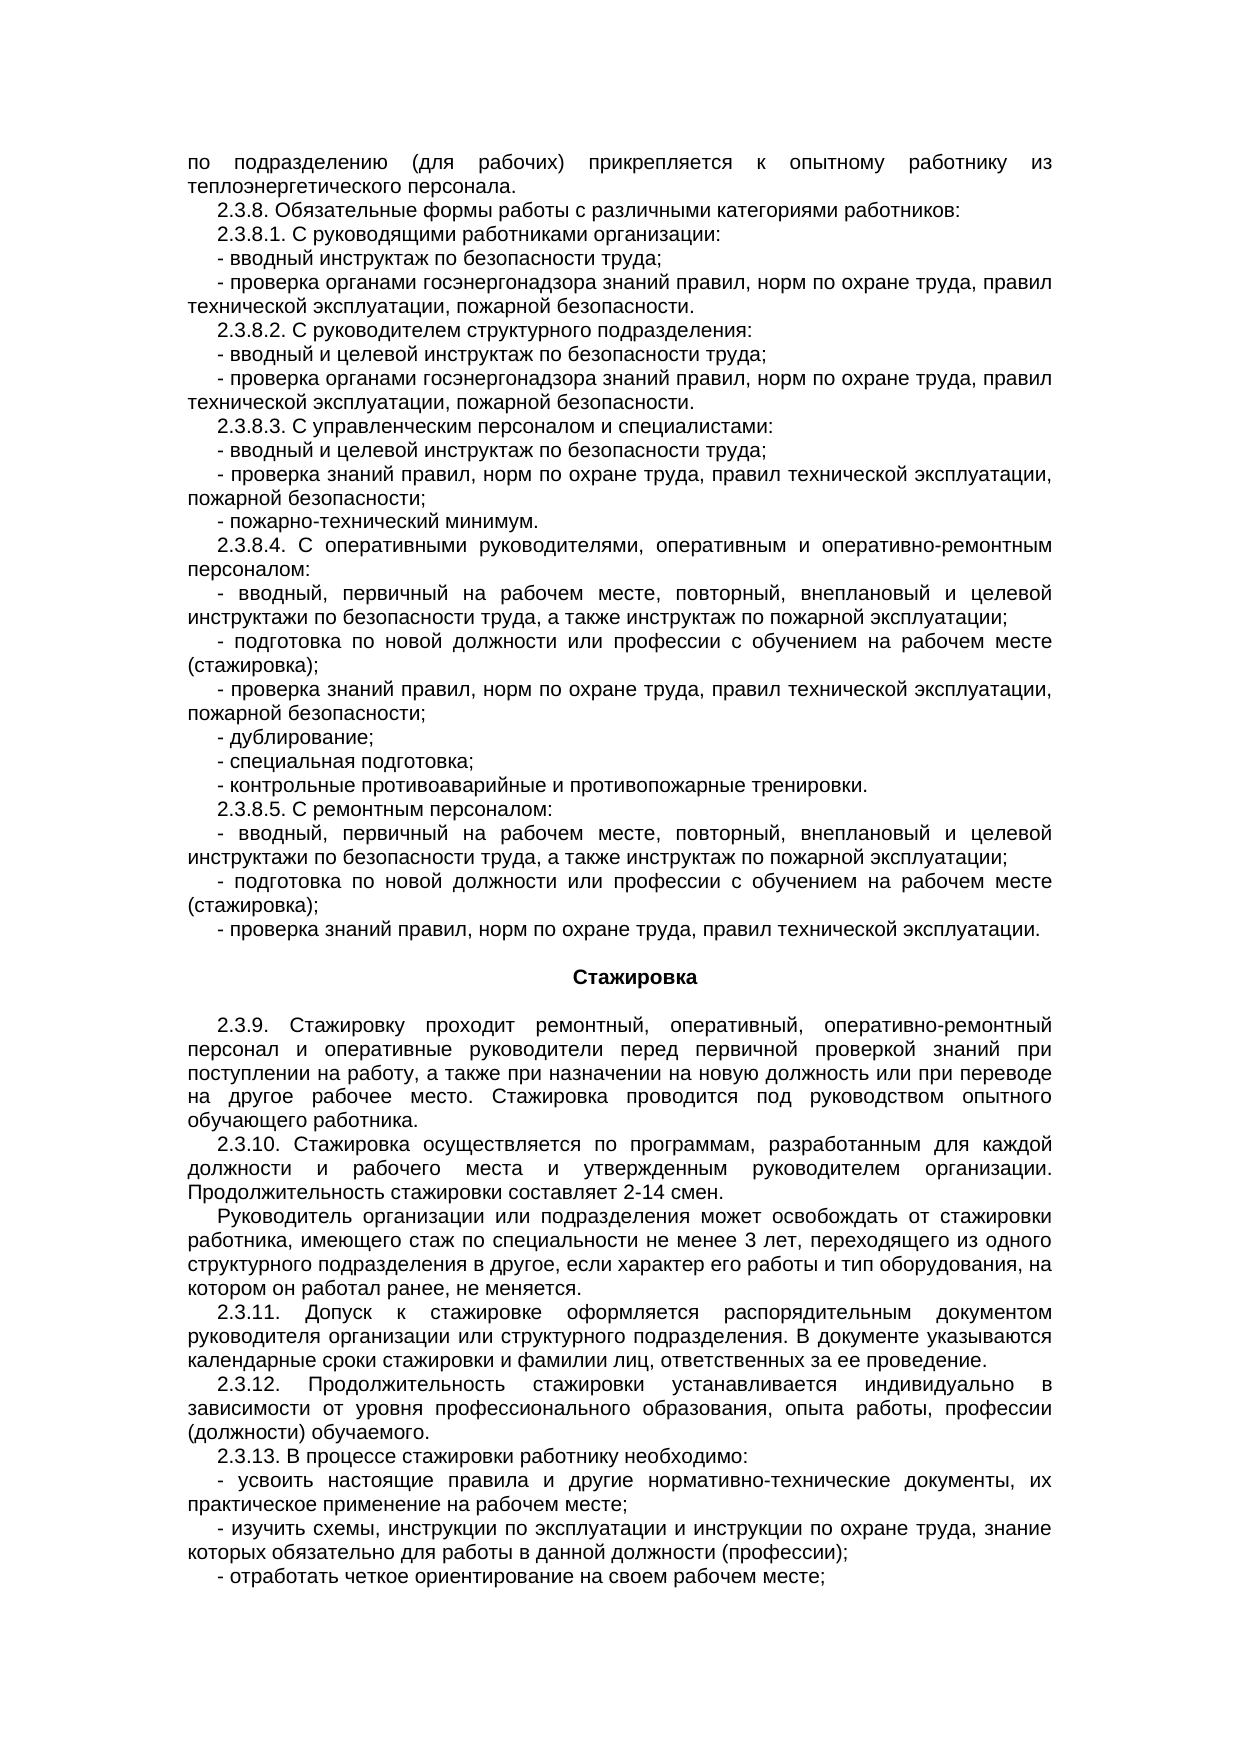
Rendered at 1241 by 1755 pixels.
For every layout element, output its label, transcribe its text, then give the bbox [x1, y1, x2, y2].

text - вводный, первичный на рабочем месте, повторный, внеплановый и целевой инструктажи по безопасности труда, а также инструктаж по пожарной эксплуатации; [187, 821, 1053, 869]
text - специальная подготовка; [187, 749, 1053, 773]
text - контрольные противоаварийные и противопожарные тренировки. [187, 773, 1053, 797]
text - вводный инструктаж по безопасности труда; [187, 246, 1053, 270]
text - проверка знаний правил, норм по охране труда, правил технической эксплуатации, пожарной безопасности; [187, 677, 1053, 725]
text - проверка органами госэнергонадзора знаний правил, норм по охране труда, правил технической эксплуатации, пожарной безопасности. [187, 270, 1053, 318]
text - отработать четкое ориентирование на своем рабочем месте; [187, 1563, 1053, 1587]
text - подготовка по новой должности или профессии с обучением на рабочем месте (стажировка); [187, 629, 1053, 677]
text 2.3.8.5. С ремонтным персоналом: [187, 797, 1053, 821]
text 2.3.12. Продолжительность стажировки устанавливается индивидуально в зависимости от уровня профессионального образования, опыта работы, профессии (должности) обучаемого. [187, 1372, 1053, 1444]
text 2.3.8.4. С оперативными руководителями, оперативным и оперативно-ремонтным персоналом: [187, 533, 1053, 581]
text - вводный и целевой инструктаж по безопасности труда; [187, 342, 1053, 366]
text - вводный, первичный на рабочем месте, повторный, внеплановый и целевой инструктажи по безопасности труда, а также инструктаж по пожарной эксплуатации; [187, 581, 1053, 629]
text 2.3.8.1. С руководящими работниками организации: [187, 222, 1053, 246]
text 2.3.10. Стажировка осуществляется по программам, разработанным для каждой должности и рабочего места и утвержденным руководителем организации. Продолжительность стажировки составляет 2-14 смен. [187, 1132, 1053, 1204]
text - подготовка по новой должности или профессии с обучением на рабочем месте (стажировка); [187, 869, 1053, 917]
text 2.3.13. В процессе стажировки работнику необходимо: [187, 1444, 1053, 1468]
text - вводный и целевой инструктаж по безопасности труда; [187, 437, 1053, 461]
text 2.3.11. Допуск к стажировке оформляется распорядительным документом руководителя организации или структурного подразделения. В документе указываются календарные сроки стажировки и фамилии лиц, ответственных за ее проведение. [187, 1300, 1053, 1372]
text 2.3.8.2. С руководителем структурного подразделения: [187, 318, 1053, 342]
text 2.3.9. Стажировку проходит ремонтный, оперативный, оперативно-ремонтный персонал и оперативные руководители перед первичной проверкой знаний при поступлении на работу, а также при назначении на новую должность или при переводе на другое рабочее место. Стажировка проводится под руководством опытного обучающего работника. [187, 1012, 1053, 1132]
text - проверка знаний правил, норм по охране труда, правил технической эксплуатации. [187, 917, 1053, 941]
text - дублирование; [187, 725, 1053, 749]
text - изучить схемы, инструкции по эксплуатации и инструкции по охране труда, знание которых обязательно для работы в данной должности (профессии); [187, 1516, 1053, 1563]
text 2.3.8. Обязательные формы работы с различными категориями работников: [187, 198, 1053, 222]
text Руководитель организации или подразделения может освобождать от стажировки работника, имеющего стаж по специальности не менее 3 лет, переходящего из одного структурного подразделения в другое, если характер его работы и тип оборудования, на котором он работал ранее, не меняется. [187, 1204, 1053, 1300]
text по подразделению (для рабочих) прикрепляется к опытному работнику из теплоэнергетического персонала. [187, 150, 1053, 198]
text - усвоить настоящие правила и другие нормативно-технические документы, их практическое применение на рабочем месте; [187, 1468, 1053, 1516]
text 2.3.8.3. С управленческим персоналом и специалистами: [187, 413, 1053, 437]
text - проверка органами госэнергонадзора знаний правил, норм по охране труда, правил технической эксплуатации, пожарной безопасности. [187, 366, 1053, 413]
text - пожарно-технический минимум. [187, 509, 1053, 533]
text Стажировка [187, 964, 1053, 988]
text - проверка знаний правил, норм по охране труда, правил технической эксплуатации, пожарной безопасности; [187, 461, 1053, 509]
